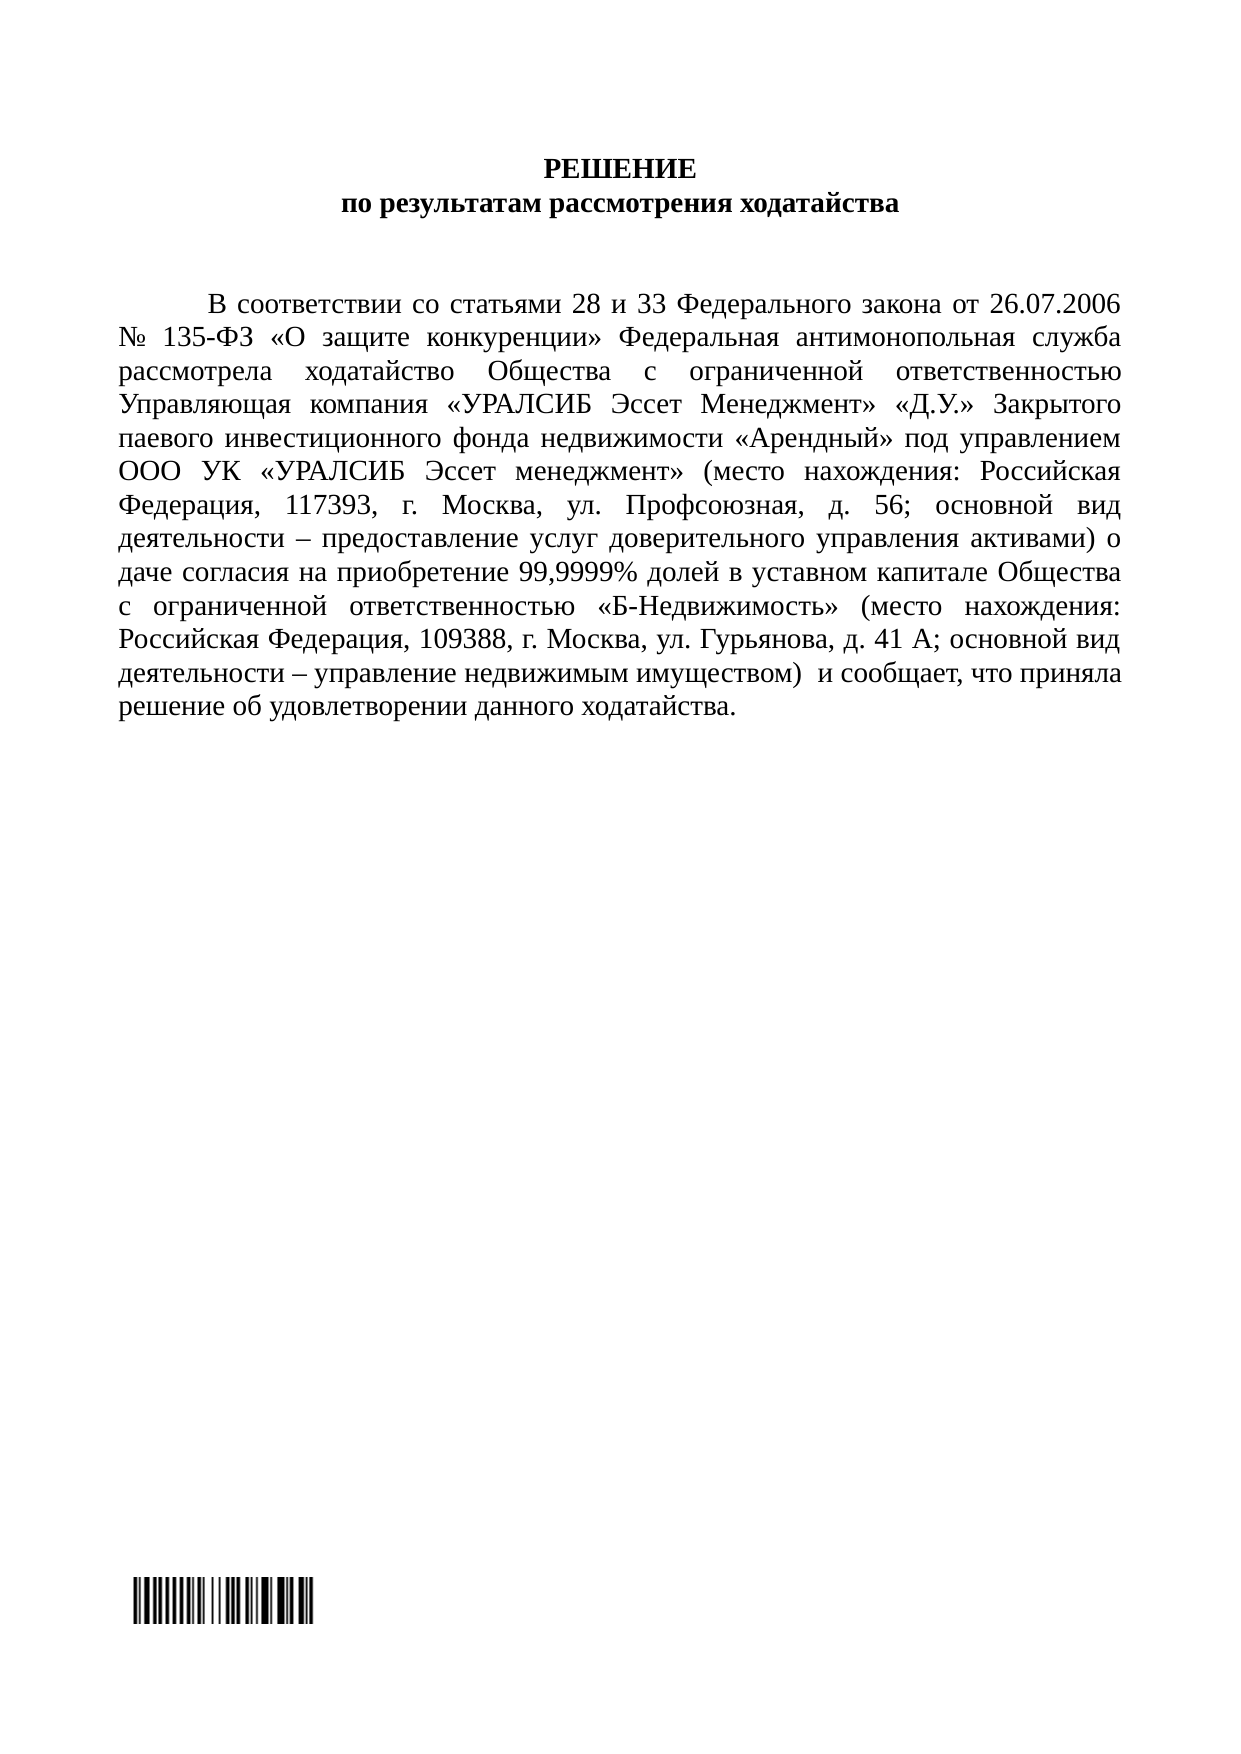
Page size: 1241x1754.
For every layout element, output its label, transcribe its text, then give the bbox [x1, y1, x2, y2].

text РЕШЕНИЕ [118, 152, 1122, 185]
picture [118, 1577, 331, 1624]
text В соответствии со статьями 28 и 33 Федерального закона от 26.07.2006 № 135-ФЗ «О защите конкуренции» Федеральная антимонопольная служба рассмотрела ходатайство Общества с ограниченной ответственностью Управляющая компания «УРАЛСИБ Эссет Менеджмент» «Д.У.» Закрытого паевого инвестиционного фонда недвижимости «Арендный» под управлением ООО УК «УРАЛСИБ Эссет менеджмент» (место нахождения: Российская Федерация, 117393, г. Москва, ул. Профсоюзная, д. 56; основной вид деятельности – предоставление услуг доверительного управления активами) о даче согласия на приобретение 99,9999% долей в уставном капитале Общества с ограниченной ответственностью «Б-Недвижимость» (место нахождения: Российская Федерация, 109388, г. Москва, ул. Гурьянова, д. 41 А; основной вид деятельности – управление недвижимым имуществом) и сообщает, что приняла решение об удовлетворении данного ходатайства. [118, 286, 1122, 722]
text по результатам рассмотрения ходатайства [118, 185, 1122, 219]
